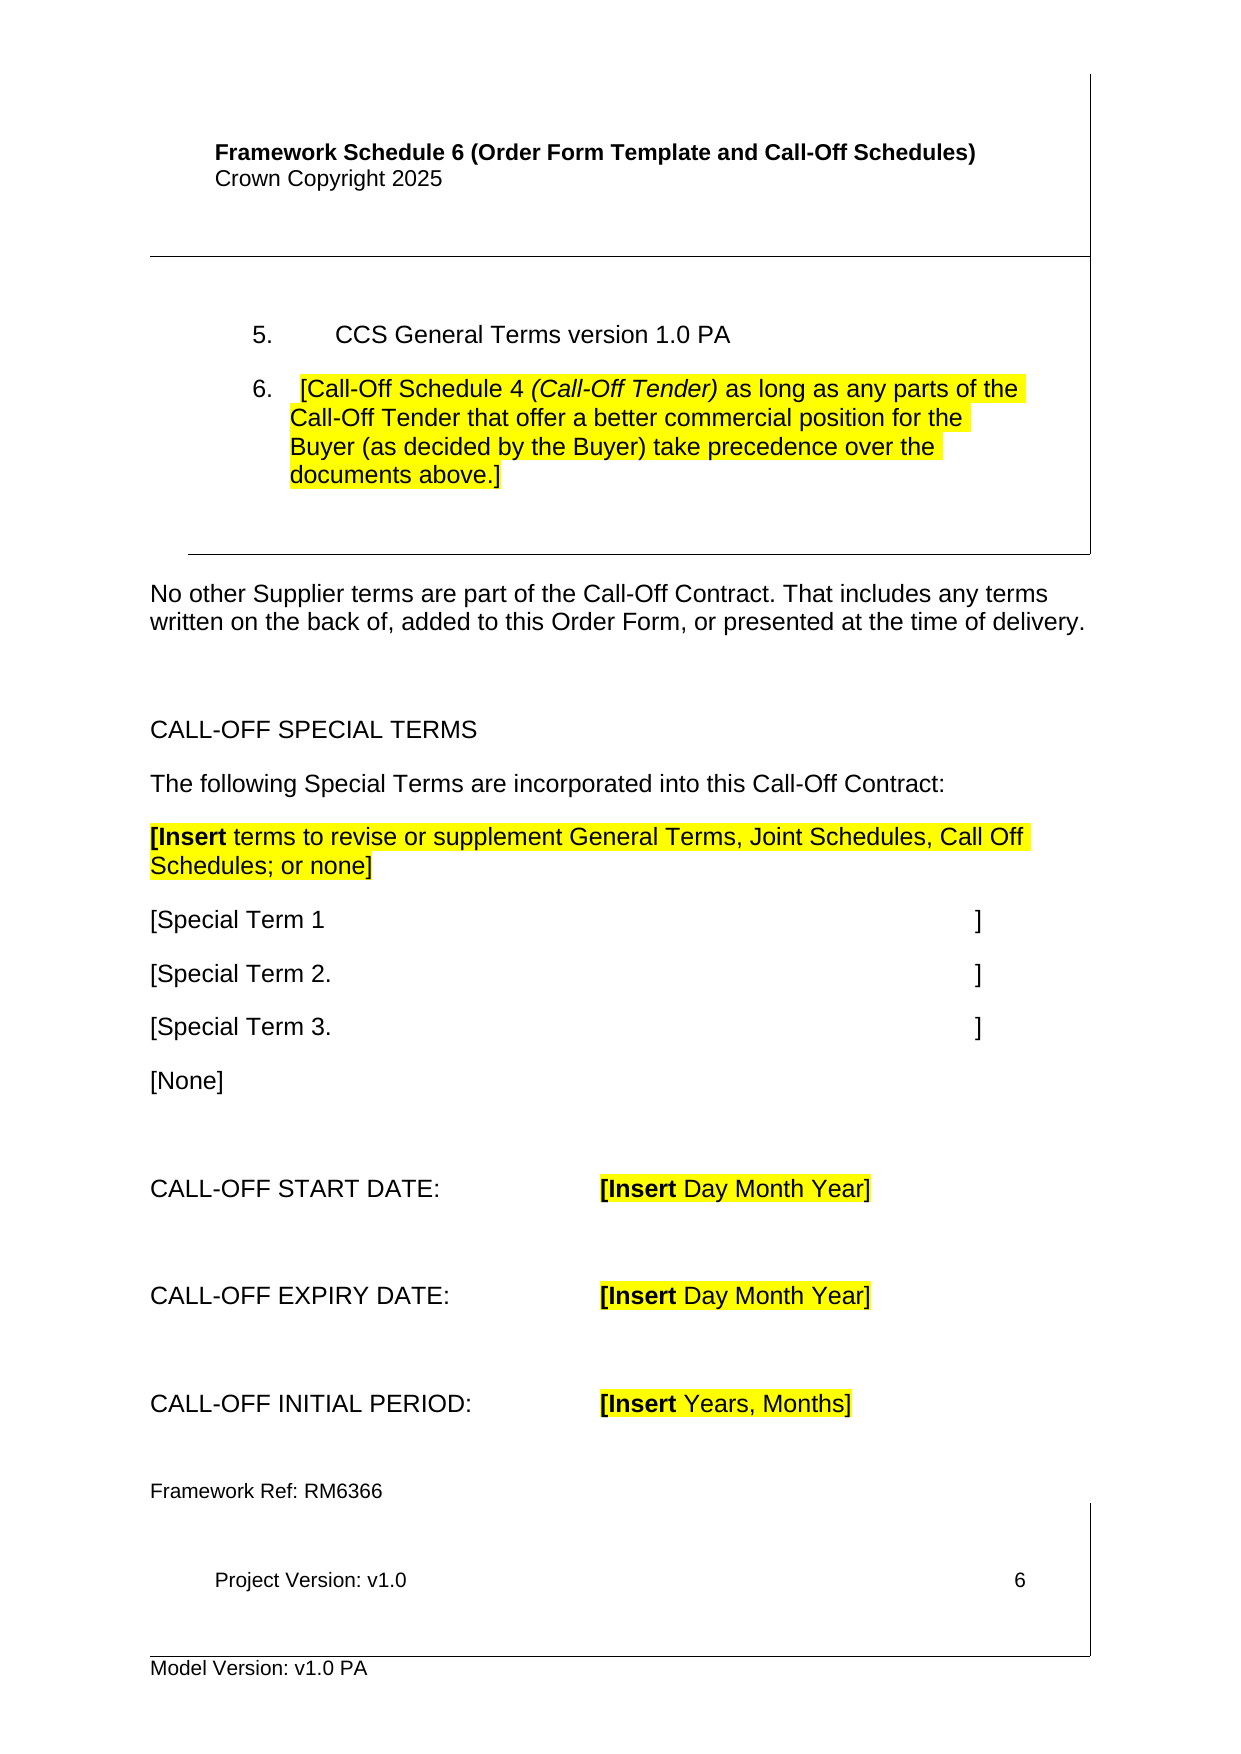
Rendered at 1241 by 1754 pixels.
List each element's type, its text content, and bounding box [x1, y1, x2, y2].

text [None] [150, 1066, 993, 1095]
text [Special Term 1 ] [150, 905, 1090, 934]
list [Call-Off Schedule 4 (Call-Off Tender) as long as any parts of the Call-Off Tender that offer a better commercial position for the Buyer (as decided by the Buyer) take precedence over the documents above.] [187, 309, 1090, 554]
text [Insert terms to revise or supplement General Terms, Joint Schedules, Call Off Schedules; or none] [150, 822, 1090, 880]
text [Special Term 2. ] [150, 959, 1090, 987]
text CALL-OFF SPECIAL TERMS [150, 715, 1090, 744]
text CALL-OFF START DATE: [Insert Day Month Year] [150, 1174, 1090, 1202]
text CALL-OFF INITIAL PERIOD: [Insert Years, Months] [150, 1389, 1090, 1417]
text CALL-OFF EXPIRY DATE: [Insert Day Month Year] [150, 1281, 1090, 1310]
text The following Special Terms are incorporated into this Call-Off Contract: [150, 769, 1090, 797]
text No other Supplier terms are part of the Call-Off Contract. That includes any terms written on the back of, added to this Order Form, or presented at the time of delivery. [150, 579, 1090, 636]
text [Special Term 3. ] [150, 1012, 993, 1041]
list CCS General Terms version 1.0 PA [187, 256, 1090, 309]
